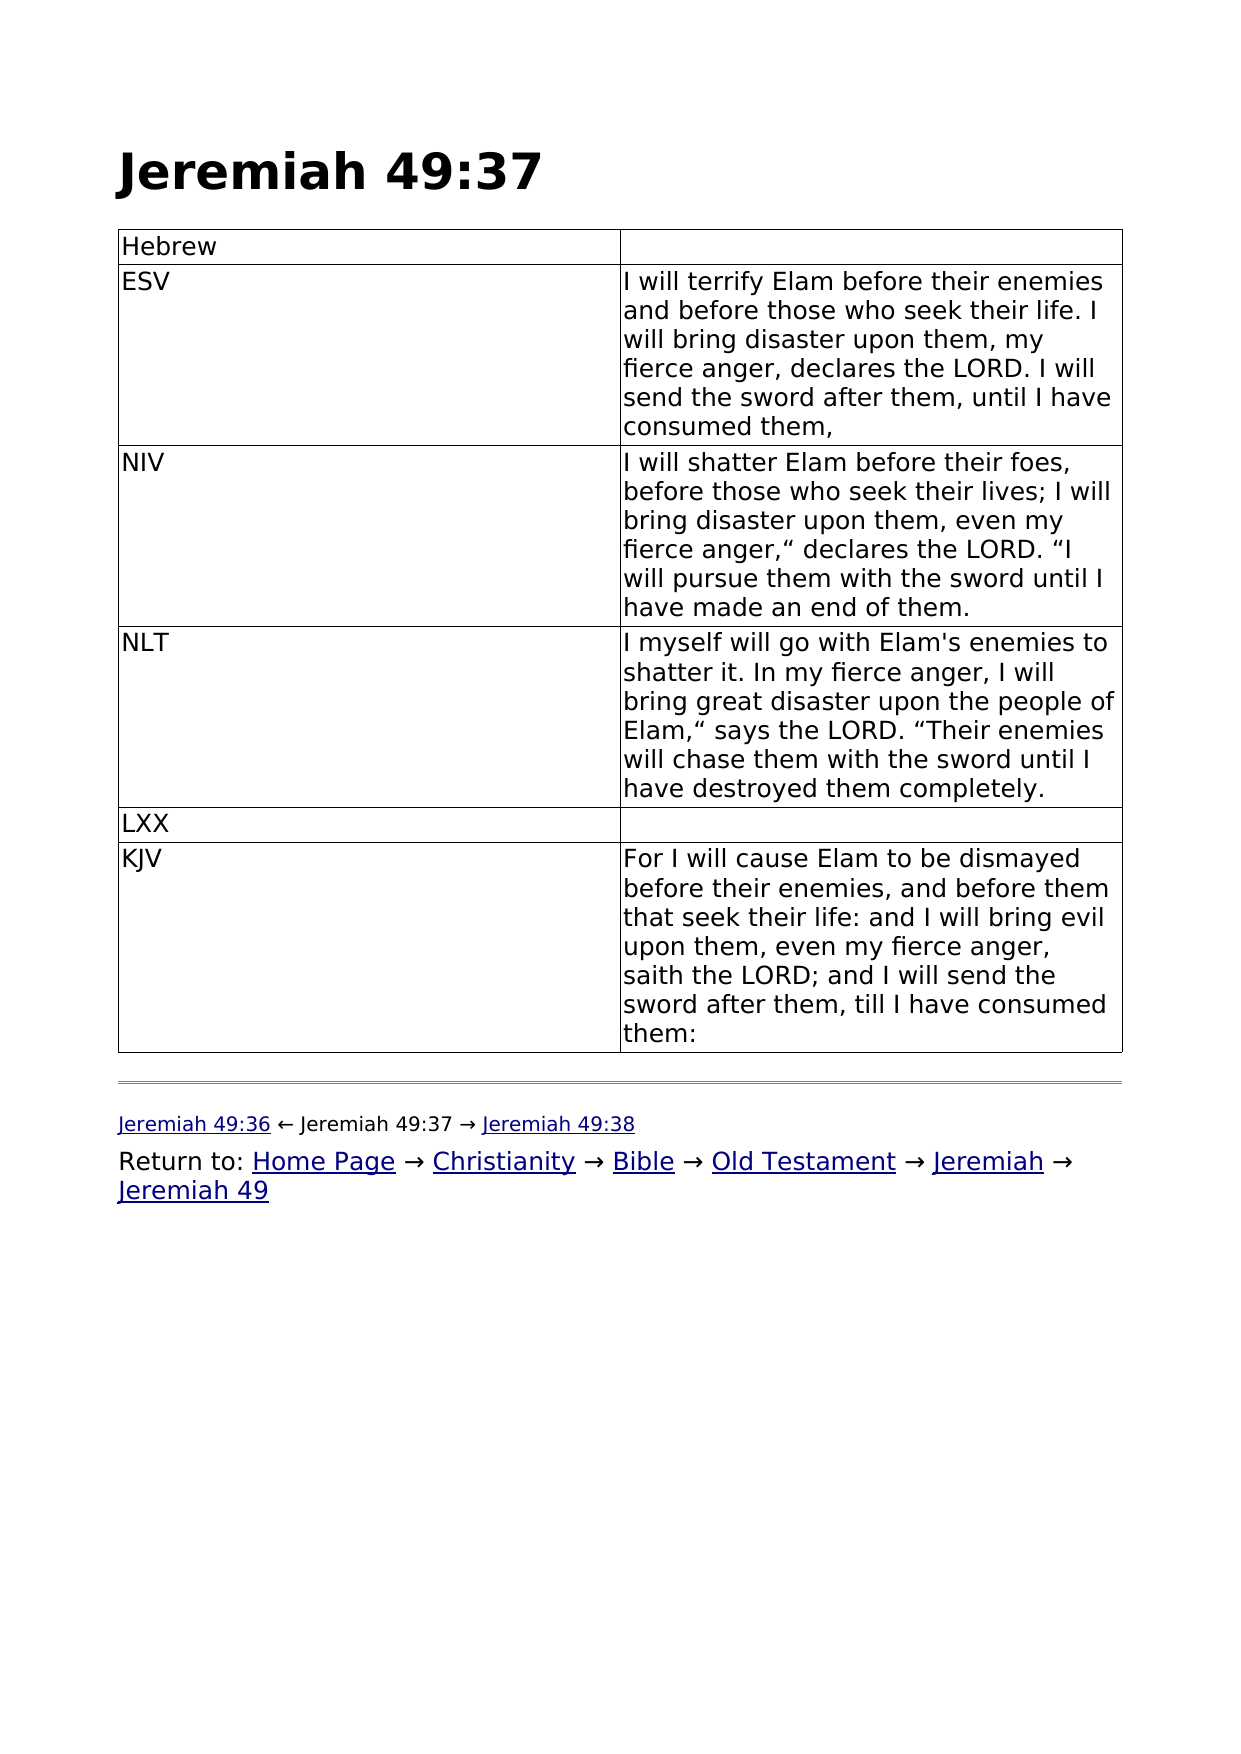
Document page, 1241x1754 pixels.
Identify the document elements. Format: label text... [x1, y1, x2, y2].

text Jeremiah 49:36 ← Jeremiah 49:37 → Jeremiah 49:38 [118, 1113, 1122, 1147]
table_cell I myself will go with Elam's enemies to shatter it. In my fierce anger, I will bring great disaster upon the people of Elam,“ says the LORD. “Their enemies will chase them with the sword until I have destroyed them completely. [621, 627, 1122, 807]
subtitle Jeremiah 49:37 [118, 143, 1122, 201]
table_cell NIV [119, 446, 620, 626]
table_cell LXX [119, 808, 620, 842]
table_cell ESV [119, 265, 620, 445]
text Return to: Home Page → Christianity → Bible → Old Testament → Jeremiah → Jeremiah 49 [118, 1147, 1122, 1205]
table_header Hebrew [119, 230, 620, 264]
table_cell I will terrify Elam before their enemies and before those who seek their life. I will bring disaster upon them, my fierce anger, declares the LORD. I will send the sword after them, until I have consumed them, [621, 265, 1122, 445]
table_header [621, 230, 1122, 264]
table_cell I will shatter Elam before their foes, before those who seek their lives; I will bring disaster upon them, even my fierce anger,“ declares the LORD. “I will pursue them with the sword until I have made an end of them. [621, 446, 1122, 626]
table_cell NLT [119, 627, 620, 807]
table_cell For I will cause Elam to be dismayed before their enemies, and before them that seek their life: and I will bring evil upon them, even my fierce anger, saith the LORD; and I will send the sword after them, till I have consumed them: [621, 843, 1122, 1052]
table_cell [621, 808, 1122, 842]
table_cell KJV [119, 843, 620, 1052]
